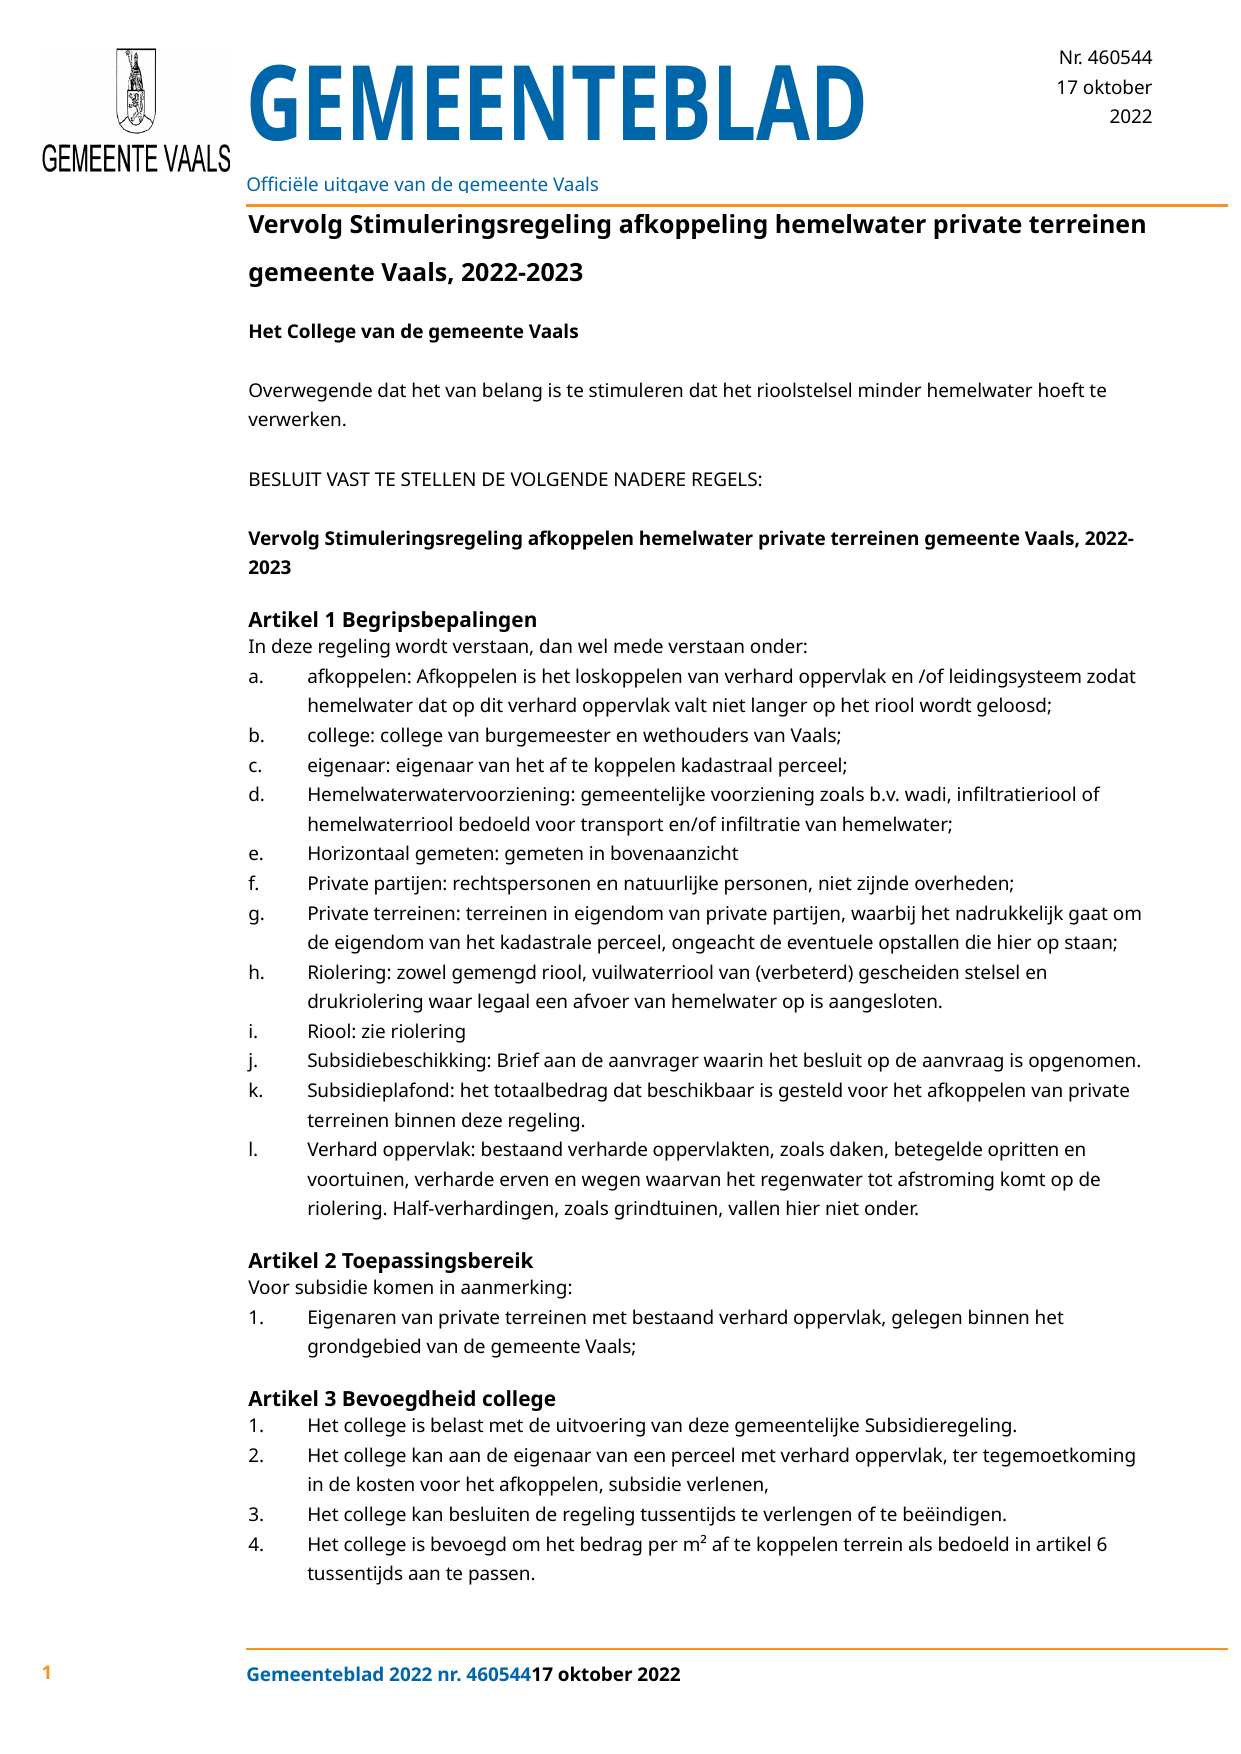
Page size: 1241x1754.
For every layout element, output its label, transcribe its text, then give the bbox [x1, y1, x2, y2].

picture [41, 47, 231, 172]
text Artikel 2 Toepassingsbereik [248, 1246, 1152, 1274]
list eigenaar: eigenaar van het af te koppelen kadastraal perceel; [248, 752, 1152, 777]
list Verhard oppervlak: bestaand verharde oppervlakten, zoals daken, betegelde opritten en voortuinen, verharde erven en wegen waarvan het regenwater tot afstroming komt op de riolering. Half-verhardingen, zoals grindtuinen, vallen hier niet onder. [248, 1136, 1152, 1221]
list Eigenaren van private terreinen met bestaand verhard oppervlak, gelegen binnen het grondgebied van de gemeente Vaals; [248, 1304, 1152, 1359]
list Riool: zie riolering [248, 1018, 1152, 1044]
list Subsidiebeschikking: Brief aan de aanvrager waarin het besluit op de aanvraag is opgenomen. [248, 1048, 1152, 1073]
text Het College van de gemeente Vaals [248, 318, 1152, 344]
text BESLUIT VAST TE STELLEN DE VOLGENDE NADERE REGELS: [248, 466, 1152, 492]
list Private partijen: rechtspersonen en natuurlijke personen, niet zijnde overheden; [248, 870, 1152, 896]
text Artikel 1 Begripsbepalingen [248, 605, 1152, 633]
list Het college is belast met de uitvoering van deze gemeentelijke Subsidieregeling. [248, 1412, 1152, 1438]
text Artikel 3 Bevoegdheid college [248, 1384, 1152, 1412]
text Overwegende dat het van belang is te stimuleren dat het rioolstelsel minder hemelwater hoeft te verwerken. [248, 377, 1152, 432]
list Het college kan aan de eigenaar van een perceel met verhard oppervlak, ter tegemoetkoming in de kosten voor het afkoppelen, subsidie verlenen, [248, 1442, 1152, 1497]
list Horizontaal gemeten: gemeten in bovenaanzicht [248, 841, 1152, 866]
list Het college is bevoegd om het bedrag per m² af te koppelen terrein als bedoeld in artikel 6 tussentijds aan te passen. [248, 1531, 1152, 1586]
list Subsidieplafond: het totaalbedrag dat beschikbaar is gesteld voor het afkoppelen van private terreinen binnen deze regeling. [248, 1077, 1152, 1132]
list Hemelwaterwatervoorziening: gemeentelijke voorziening zoals b.v. wadi, infiltratieriool of hemelwaterriool bedoeld voor transport en/of infiltratie van hemelwater; [248, 781, 1152, 837]
list college: college van burgemeester en wethouders van Vaals; [248, 722, 1152, 748]
text Voor subsidie komen in aanmerking: [248, 1274, 1152, 1300]
text In deze regeling wordt verstaan, dan wel mede verstaan onder: [248, 633, 1152, 659]
list Het college kan besluiten de regeling tussentijds te verlengen of te beëindigen. [248, 1501, 1152, 1527]
list Riolering: zowel gemengd riool, vuilwaterriool van (verbeterd) gescheiden stelsel en drukriolering waar legaal een afvoer van hemelwater op is aangesloten. [248, 959, 1152, 1014]
text Vervolg Stimuleringsregeling afkoppelen hemelwater private terreinen gemeente Vaals, 2022-2023 [248, 525, 1152, 580]
list Private terreinen: terreinen in eigendom van private partijen, waarbij het nadrukkelijk gaat om de eigendom van het kadastrale perceel, ongeacht de eventuele opstallen die hier op staan; [248, 900, 1152, 955]
text Vervolg Stimuleringsregeling afkoppeling hemelwater private terreinen gemeente Vaals, 2022-2023 [248, 207, 1152, 288]
list afkoppelen: Afkoppelen is het loskoppelen van verhard oppervlak en /of leidingsysteem zodat hemelwater dat op dit verhard oppervlak valt niet langer op het riool wordt geloosd; [248, 663, 1152, 718]
